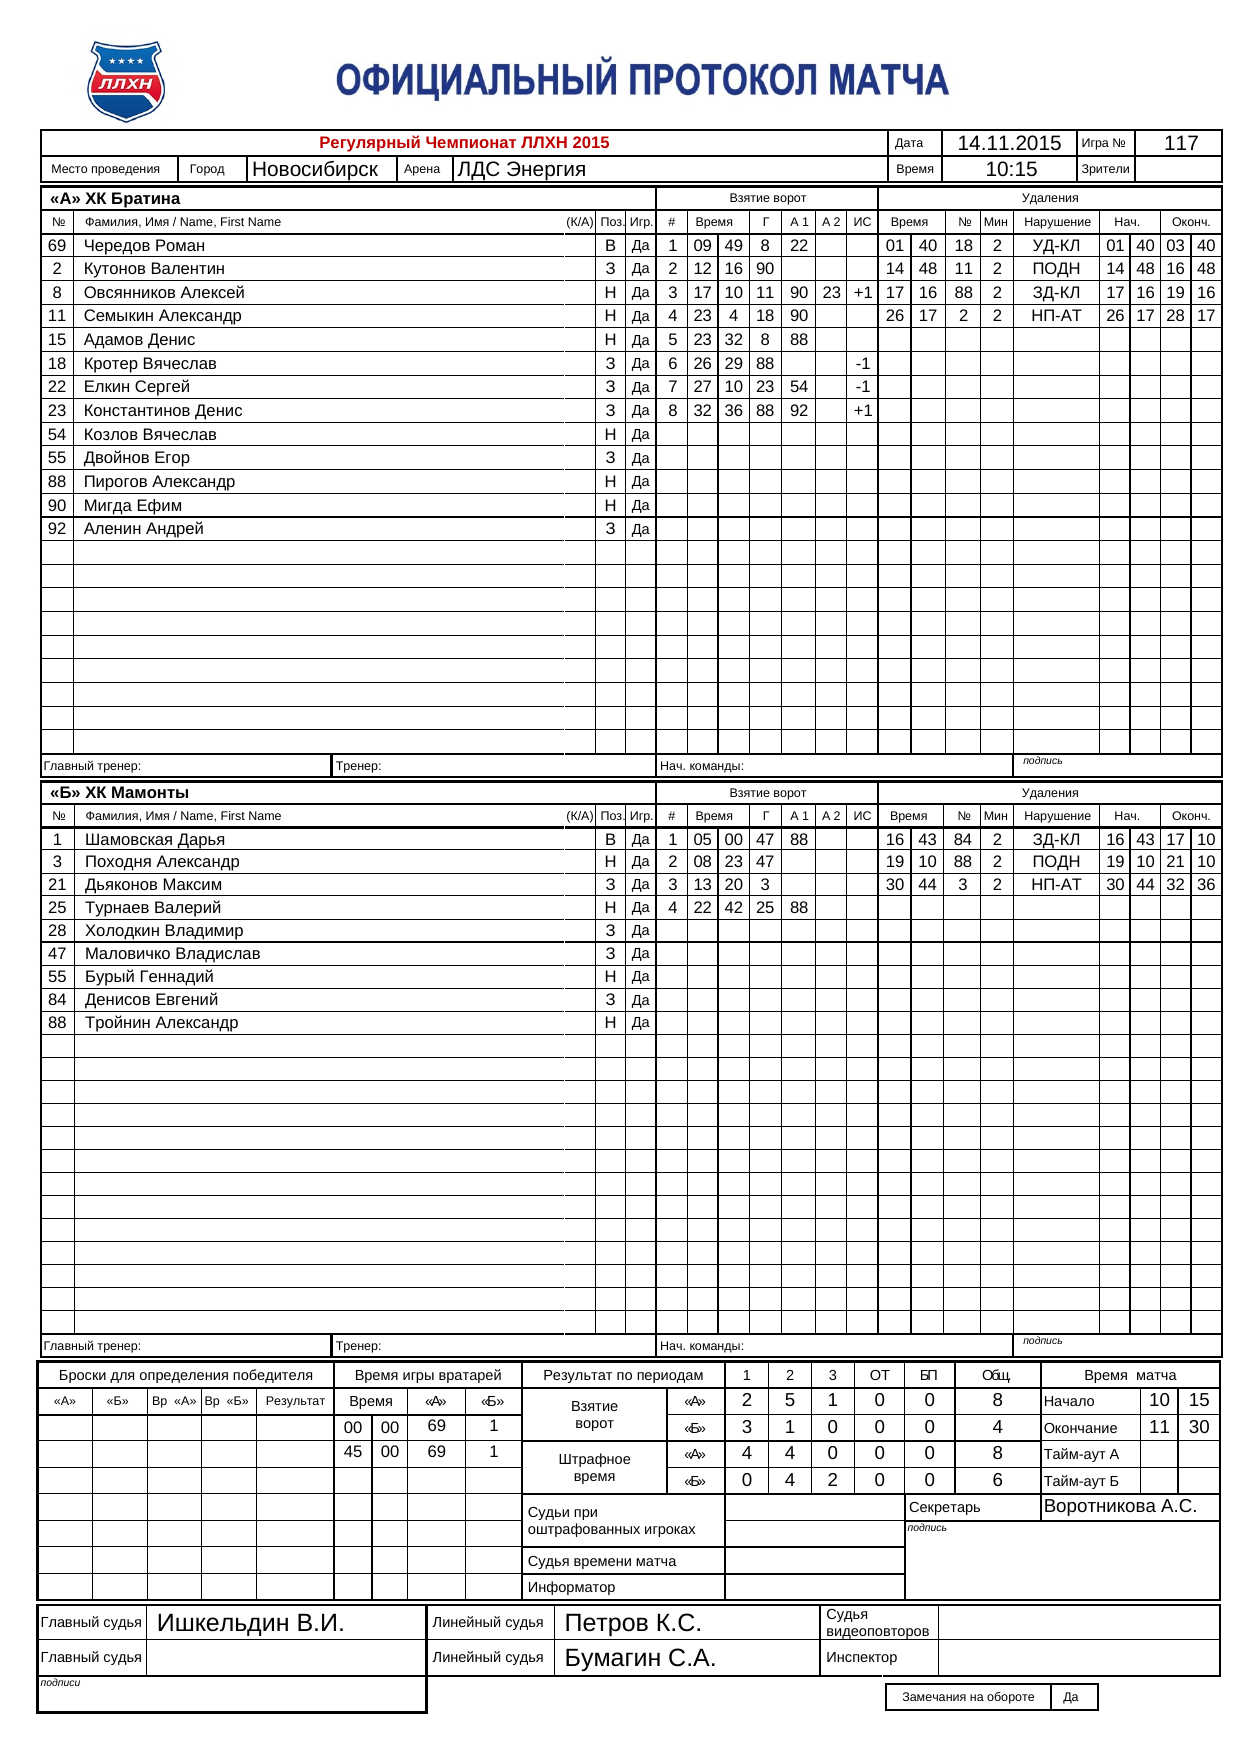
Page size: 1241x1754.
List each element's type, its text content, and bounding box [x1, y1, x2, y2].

table_cell [1161, 1196, 1190, 1218]
table_cell [335, 1468, 371, 1493]
table_cell [1014, 943, 1099, 964]
table_cell [816, 612, 846, 634]
table_cell [1100, 1173, 1129, 1195]
table_cell [148, 1441, 201, 1467]
table_cell Секретарь [906, 1495, 1040, 1520]
table_cell [847, 518, 877, 540]
table_cell [1100, 541, 1129, 564]
table_cell [75, 1127, 564, 1149]
table_cell [912, 1104, 943, 1126]
table_cell [1131, 920, 1160, 941]
table_cell [657, 423, 687, 445]
table_cell Да [626, 1012, 655, 1033]
table_cell Да [626, 874, 655, 895]
table_cell [782, 659, 815, 682]
table_header Дата [889, 131, 941, 155]
table_cell [1161, 1150, 1190, 1172]
table_cell Линейный судья [428, 1640, 554, 1675]
table_cell [1161, 730, 1190, 753]
table_cell [1014, 1081, 1099, 1103]
table_cell [782, 257, 815, 280]
table_cell З [596, 376, 625, 398]
table_cell [596, 636, 625, 658]
table_cell [596, 707, 625, 729]
table_cell [1100, 989, 1129, 1011]
table_cell [847, 423, 877, 445]
table_cell [719, 989, 749, 1011]
table_cell -1 [847, 352, 877, 374]
table_cell [719, 1173, 749, 1195]
table_cell [816, 518, 846, 540]
table_cell [750, 565, 781, 587]
table_cell Время [335, 1389, 407, 1413]
table_cell [981, 565, 1013, 587]
table_cell З [596, 874, 625, 895]
table_cell Судья видеоповторов [821, 1606, 938, 1639]
table_cell [1192, 1058, 1221, 1079]
table_cell [1161, 920, 1190, 941]
table_cell Денисов Евгений [75, 989, 564, 1011]
table_cell [1100, 1035, 1129, 1057]
table_cell [1161, 470, 1190, 493]
table_cell [816, 1265, 846, 1287]
table_cell 22 [42, 376, 73, 398]
table_cell [879, 966, 910, 987]
table_cell [1131, 1288, 1160, 1310]
table_cell [1161, 446, 1190, 469]
table_cell [1131, 943, 1160, 964]
table_cell [879, 423, 910, 445]
table_cell [847, 612, 877, 634]
table_cell Фамилия, Имя / Name, First Name [75, 805, 565, 826]
table_cell [565, 966, 595, 987]
table_cell «А» [668, 1442, 724, 1467]
table_cell 4 [769, 1442, 811, 1467]
table_cell [657, 1058, 687, 1079]
table_cell [626, 588, 655, 611]
table_cell [782, 541, 815, 564]
table_cell [565, 850, 595, 872]
table_cell [1161, 541, 1190, 564]
table_cell [657, 1288, 687, 1310]
table_cell [373, 1547, 407, 1573]
table_cell [946, 376, 980, 398]
table_cell 05 [688, 829, 717, 849]
table_cell [879, 1288, 910, 1310]
table_cell [879, 1081, 910, 1103]
table_cell [750, 1012, 781, 1033]
table_cell [93, 1416, 147, 1440]
table_cell [1014, 707, 1099, 729]
table_cell [626, 1081, 655, 1103]
table_cell [1161, 989, 1190, 1011]
table_cell [75, 1058, 564, 1079]
table_cell Н [596, 850, 625, 872]
table_cell Н [596, 423, 625, 445]
table_cell 10 [1192, 850, 1221, 872]
table_cell Да [626, 281, 655, 303]
table_cell [1014, 1058, 1099, 1079]
table_cell [257, 1521, 333, 1546]
table_cell 2 [981, 874, 1013, 895]
table_cell [626, 1058, 655, 1079]
table_cell [626, 1242, 655, 1264]
table_cell [912, 541, 945, 564]
table_cell [816, 541, 846, 564]
table_cell [93, 1521, 147, 1546]
table_cell [657, 920, 687, 941]
table_cell [847, 1265, 877, 1287]
table_cell [1131, 612, 1160, 634]
table_cell 1 [769, 1415, 811, 1440]
table_cell [946, 446, 980, 469]
table_cell 8 [956, 1442, 1040, 1467]
table_cell 88 [42, 1012, 74, 1033]
table_cell Н [596, 328, 625, 351]
table_cell [1131, 1173, 1160, 1195]
table_cell [879, 565, 910, 587]
table_cell 2 [981, 305, 1013, 327]
table_cell 5 [657, 328, 687, 351]
table_cell [1131, 328, 1160, 351]
table_cell [688, 1035, 717, 1057]
table_header Результат по периодам [523, 1363, 724, 1387]
table_cell Константинов Денис [74, 399, 564, 422]
table_cell [750, 920, 781, 941]
table_cell Кротер Вячеслав [74, 352, 564, 374]
table_cell [981, 943, 1013, 964]
table_cell 00 [719, 829, 749, 849]
table_cell [1014, 896, 1099, 918]
table_cell [1192, 683, 1221, 706]
picture [5, 28, 1179, 129]
table_cell № [42, 805, 74, 826]
table_cell [912, 659, 945, 682]
table_cell [42, 1311, 74, 1333]
table_cell [1192, 636, 1221, 658]
table_cell 18 [946, 235, 980, 256]
table_cell [257, 1494, 333, 1520]
table_cell [912, 1012, 943, 1033]
table_cell Время [688, 805, 749, 826]
table_cell [1014, 470, 1099, 493]
table_cell [1014, 423, 1099, 445]
table_cell [1014, 920, 1099, 941]
table_cell [93, 1441, 147, 1467]
table_cell [596, 1127, 625, 1149]
table_cell З [596, 920, 625, 941]
table_cell [719, 1288, 749, 1310]
table_cell [847, 659, 877, 682]
table_cell [1131, 1242, 1160, 1264]
table_cell [1131, 1311, 1160, 1333]
table_cell [1161, 399, 1190, 422]
table_cell 0 [726, 1468, 768, 1493]
table_cell [816, 1242, 846, 1264]
table_header ОТ [855, 1363, 904, 1387]
table_cell 17 [879, 281, 910, 303]
table_cell [42, 1104, 74, 1126]
table_cell [75, 1311, 564, 1333]
table_cell [688, 707, 717, 729]
table_cell [565, 683, 595, 706]
table_cell [1161, 1242, 1190, 1264]
table_cell 22 [782, 235, 815, 256]
table_cell Тайм-аут Б [1042, 1468, 1140, 1493]
table_cell 55 [42, 446, 73, 469]
table_cell [1161, 565, 1190, 587]
table_cell [1161, 1058, 1190, 1079]
table_cell [626, 1288, 655, 1310]
table_cell 2 [946, 305, 980, 327]
table_cell [782, 446, 815, 469]
table_cell [981, 1265, 1013, 1287]
table_cell [782, 1173, 815, 1195]
table_cell [596, 541, 625, 564]
table_cell 29 [719, 352, 749, 374]
table_cell [565, 352, 595, 374]
table_cell Город [179, 157, 246, 181]
table_cell [750, 989, 781, 1011]
table_cell [1131, 1265, 1160, 1287]
table_cell [1192, 707, 1221, 729]
table_cell [93, 1574, 147, 1599]
table_cell «Б» [93, 1389, 147, 1413]
table_cell [626, 1219, 655, 1241]
table_cell 01 [879, 235, 910, 256]
table_cell [719, 494, 749, 516]
table_cell [148, 1521, 201, 1546]
table_cell Семыкин Александр [74, 305, 564, 327]
table_cell [626, 1104, 655, 1126]
table_cell 8 [750, 235, 781, 256]
table_cell [847, 1242, 877, 1264]
table_cell 2 [812, 1468, 854, 1493]
table_cell [74, 636, 564, 658]
table_cell [946, 636, 980, 658]
table_cell [1192, 1150, 1221, 1172]
table_cell [847, 470, 877, 493]
table_cell [565, 565, 595, 587]
table_cell [1131, 376, 1160, 398]
table_cell Главный тренер: [42, 1335, 330, 1356]
table_cell [1161, 1311, 1190, 1333]
table_cell [1014, 636, 1099, 658]
table_cell Главный судья [39, 1606, 146, 1639]
table_cell [912, 896, 943, 918]
table_cell [75, 1104, 564, 1126]
table_cell [626, 1127, 655, 1149]
table_cell [1179, 1468, 1219, 1493]
table_cell [981, 707, 1013, 729]
table_cell [847, 1058, 877, 1079]
table_cell 25 [750, 896, 781, 918]
table_cell [202, 1521, 256, 1546]
table_cell [657, 1173, 687, 1195]
table_cell [847, 1035, 877, 1057]
table_cell Информатор [523, 1575, 724, 1599]
table_cell [946, 399, 980, 422]
table_cell [816, 850, 846, 872]
table_cell [75, 1196, 564, 1218]
table_cell Н [596, 494, 625, 516]
table_cell [1141, 1468, 1177, 1493]
table_cell [816, 659, 846, 682]
table_cell 15 [42, 328, 73, 351]
table_cell [1192, 730, 1221, 753]
table_cell [879, 1173, 910, 1195]
table_cell [719, 588, 749, 611]
table_cell 4 [956, 1415, 1040, 1440]
table_cell [879, 1219, 910, 1241]
table_cell [1161, 636, 1190, 658]
table_cell 32 [688, 399, 717, 422]
table_cell [565, 896, 595, 918]
table_cell «Б » [466, 1389, 521, 1413]
table_cell Маловичко Владислав [75, 943, 564, 964]
table_header «А» ХК Братина [42, 188, 655, 209]
table_cell [1161, 494, 1190, 516]
table_cell [1161, 376, 1190, 398]
table_cell [1014, 1127, 1099, 1149]
table_cell [1100, 1196, 1129, 1218]
table_cell [750, 1081, 781, 1103]
table_cell [944, 1104, 980, 1126]
table_cell Да [626, 257, 655, 280]
table_cell Холодкин Владимир [75, 920, 564, 941]
table_cell [202, 1468, 256, 1493]
table_cell [782, 874, 815, 895]
table_cell [1014, 989, 1099, 1011]
table_cell Мин [981, 805, 1013, 826]
table_cell 3 [750, 874, 781, 895]
table_cell 17 [912, 305, 945, 327]
table_cell [565, 636, 595, 658]
table_cell [847, 1150, 877, 1172]
table_cell 2 [981, 235, 1013, 256]
table_cell 2 [657, 257, 687, 280]
table_cell [626, 1265, 655, 1287]
table_cell 0 [812, 1442, 854, 1467]
table_cell [879, 636, 910, 658]
table_cell 18 [750, 305, 781, 327]
table_cell [596, 612, 625, 634]
table_cell 17 [688, 281, 717, 303]
table_cell [1131, 1150, 1160, 1172]
table_cell [42, 1265, 74, 1287]
table_cell [944, 1242, 980, 1264]
table_cell Бурый Геннадий [75, 966, 564, 987]
table_cell [42, 1219, 74, 1241]
table_cell 32 [719, 328, 749, 351]
table_cell [688, 612, 717, 634]
table_cell 0 [855, 1442, 904, 1467]
table_cell [657, 730, 687, 753]
table_cell [944, 989, 980, 1011]
table_cell [688, 1127, 717, 1149]
table_cell [565, 541, 595, 564]
table_cell Фамилия, Имя / Name, First Name [74, 211, 565, 233]
table_cell [847, 829, 877, 849]
table_cell Адамов Денис [74, 328, 564, 351]
table_cell [657, 588, 687, 611]
table_cell [1161, 588, 1190, 611]
table_cell [1131, 352, 1160, 374]
table_cell [466, 1547, 521, 1573]
table_cell ПОДН [1014, 257, 1099, 280]
table_cell [202, 1547, 256, 1573]
table_cell [879, 518, 910, 540]
table_cell [944, 943, 980, 964]
table_cell 88 [946, 281, 980, 303]
table_cell [816, 896, 846, 918]
table_cell З [596, 943, 625, 964]
table_cell [626, 1150, 655, 1172]
table_cell [565, 376, 595, 398]
table_cell [74, 588, 564, 611]
table_cell [147, 1640, 425, 1675]
table_cell [565, 1058, 595, 1079]
table_cell [688, 683, 717, 706]
table_cell [1161, 1288, 1190, 1310]
table_cell [719, 943, 749, 964]
table_cell [1100, 1150, 1129, 1172]
table_cell [912, 707, 945, 729]
table_header Взятие ворот [657, 783, 877, 803]
table_cell 8 [956, 1389, 1040, 1413]
table_cell 84 [944, 829, 980, 849]
table_cell 21 [1161, 850, 1190, 872]
table_cell 0 [812, 1415, 854, 1440]
table_cell [912, 730, 945, 753]
table_cell 43 [1131, 829, 1160, 849]
table_cell [879, 1104, 910, 1126]
table_cell [782, 1265, 815, 1287]
table_cell [1100, 636, 1129, 658]
table_cell [596, 730, 625, 753]
table_cell [944, 1081, 980, 1103]
table_cell [1192, 1196, 1221, 1218]
table_cell [565, 1150, 595, 1172]
table_cell Оконч. [1161, 211, 1221, 233]
table_cell [912, 328, 945, 351]
table_cell 2 [981, 829, 1013, 849]
table_cell 1 [42, 829, 74, 849]
table_cell 36 [1192, 874, 1221, 895]
table_cell [688, 943, 717, 964]
table_header Регулярный Чемпионат ЛЛХН 2015 [42, 131, 887, 155]
table_cell [944, 1035, 980, 1057]
table_cell [596, 1311, 625, 1333]
table_cell [565, 1104, 595, 1126]
table_cell 16 [1192, 281, 1221, 303]
table_cell З [596, 989, 625, 1011]
table_cell [1100, 352, 1129, 374]
table_cell [750, 1173, 781, 1195]
table_cell [981, 636, 1013, 658]
table_cell [719, 1196, 749, 1218]
table_cell [596, 1288, 625, 1310]
table_cell [1131, 1012, 1160, 1033]
table_cell [1014, 1242, 1099, 1264]
table_cell [74, 565, 564, 587]
table_cell Судьи при оштрафованных игроках [523, 1495, 724, 1546]
table_cell [565, 257, 595, 280]
table_cell [782, 707, 815, 729]
table_cell [847, 989, 877, 1011]
table_cell [657, 659, 687, 682]
table_cell 23 [719, 850, 749, 872]
table_cell [879, 470, 910, 493]
table_cell [688, 1219, 717, 1241]
table_cell [42, 1196, 74, 1218]
table_cell [626, 659, 655, 682]
table_cell Н [596, 470, 625, 493]
table_cell [596, 659, 625, 682]
table_cell [912, 1127, 943, 1149]
table_cell [912, 494, 945, 516]
table_cell [42, 541, 73, 564]
table_cell [750, 612, 781, 634]
table_cell [1014, 966, 1099, 987]
table_cell [782, 943, 815, 964]
table_cell [912, 1288, 943, 1310]
table_cell [39, 1441, 92, 1467]
table_cell [782, 423, 815, 445]
table_cell [565, 235, 595, 256]
table_cell А 1 [782, 211, 815, 233]
table_cell [688, 423, 717, 445]
table_cell [879, 707, 910, 729]
table_cell [74, 612, 564, 634]
table_cell [1100, 588, 1129, 611]
table_cell [816, 966, 846, 987]
table_cell [257, 1468, 333, 1493]
table_cell [879, 612, 910, 634]
table_cell [879, 1127, 910, 1149]
table_cell [626, 730, 655, 753]
table_cell [1161, 1035, 1190, 1057]
table_cell [148, 1547, 201, 1573]
table_cell [1161, 328, 1190, 351]
table_cell Н [596, 305, 625, 327]
table_cell 30 [1100, 874, 1129, 895]
table_cell [782, 494, 815, 516]
table_cell [408, 1547, 465, 1573]
table_cell Оконч. [1161, 805, 1221, 826]
table_cell А 2 [816, 805, 846, 826]
table_cell Н [596, 896, 625, 918]
table_cell [466, 1494, 521, 1520]
table_cell Главный тренер: [42, 755, 330, 776]
table_cell [1100, 518, 1129, 540]
table_cell [1100, 943, 1129, 964]
table_cell [912, 1219, 943, 1241]
table_cell А 2 [816, 211, 846, 233]
table_cell [1100, 1311, 1129, 1333]
table_cell [981, 730, 1013, 753]
table_cell [816, 565, 846, 587]
table_cell 10:15 [943, 157, 1076, 181]
table_cell [596, 1265, 625, 1287]
table_cell [1014, 352, 1099, 374]
table_cell [847, 328, 877, 351]
table_cell [42, 1035, 74, 1057]
table_cell 8 [750, 328, 781, 351]
table_cell [1014, 1265, 1099, 1287]
table_cell [1014, 518, 1099, 540]
table_cell [657, 470, 687, 493]
table_cell [816, 328, 846, 351]
table_cell [879, 1311, 910, 1333]
table_cell Да [626, 829, 655, 849]
table_cell 19 [1161, 281, 1190, 303]
table_cell [981, 328, 1013, 351]
table_cell Судья времени матча [523, 1548, 724, 1573]
table_cell [816, 399, 846, 422]
table_cell № [946, 211, 980, 233]
table_cell «А» [408, 1389, 465, 1413]
table_cell 1 [812, 1389, 854, 1413]
table_cell [42, 565, 73, 587]
table_cell 19 [879, 850, 910, 872]
table_cell [202, 1574, 256, 1599]
table_header 14.11.2015 [943, 131, 1076, 155]
table_cell [688, 1173, 717, 1195]
table_cell [847, 1127, 877, 1149]
table_cell 43 [912, 829, 943, 849]
table_cell [1192, 1035, 1221, 1057]
table_cell [565, 281, 595, 303]
table_cell [1131, 1058, 1160, 1079]
table_cell [42, 659, 73, 682]
table_cell Да [626, 423, 655, 445]
table_cell 26 [879, 305, 910, 327]
table_cell [879, 1150, 910, 1172]
table_cell 47 [750, 850, 781, 872]
table_cell [657, 1035, 687, 1057]
table_cell [912, 446, 945, 469]
table_cell [912, 352, 945, 374]
table_cell [1100, 446, 1129, 469]
table_cell [750, 707, 781, 729]
table_cell [816, 1104, 846, 1126]
table_cell [816, 1012, 846, 1033]
table_cell [1131, 588, 1160, 611]
table_cell [408, 1468, 465, 1493]
table_cell [981, 989, 1013, 1011]
table_cell [719, 1058, 749, 1079]
table_cell Мин [981, 211, 1013, 233]
table_cell Да [626, 376, 655, 398]
table_cell [626, 1035, 655, 1057]
table_cell [1131, 470, 1160, 493]
table_cell [1014, 494, 1099, 516]
table_cell 55 [42, 966, 74, 987]
table_cell [847, 1012, 877, 1033]
table_cell [42, 1127, 74, 1149]
table_cell [939, 1640, 1219, 1675]
table_cell [1161, 423, 1190, 445]
table_cell [1161, 518, 1190, 540]
table_cell [912, 989, 943, 1011]
table_cell [688, 494, 717, 516]
table_cell [1161, 659, 1190, 682]
table_cell [1100, 399, 1129, 422]
table_cell 3 [944, 874, 980, 895]
table_cell 3 [657, 874, 687, 895]
table_cell Воротникова А.С. [1042, 1495, 1219, 1520]
table_cell 03 [1161, 235, 1190, 256]
table_cell [1014, 565, 1099, 587]
table_cell [912, 376, 945, 398]
table_cell [565, 874, 595, 895]
table_cell 3 [657, 281, 687, 303]
table_cell Да [626, 989, 655, 1011]
table_cell [74, 659, 564, 682]
table_cell [879, 730, 910, 753]
table_cell Тройнин Александр [75, 1012, 564, 1033]
table_cell [912, 943, 943, 964]
table_cell [657, 1012, 687, 1033]
table_cell [373, 1494, 407, 1520]
table_cell [42, 1150, 74, 1172]
table_cell [879, 1058, 910, 1079]
table_cell [626, 1311, 655, 1333]
table_cell [596, 1196, 625, 1218]
table_cell 69 [42, 235, 73, 256]
table_cell [719, 1265, 749, 1287]
table_cell [750, 1196, 781, 1218]
table_cell [42, 612, 73, 634]
table_cell [466, 1574, 521, 1599]
table_cell [1014, 376, 1099, 398]
table_cell 19 [1100, 850, 1129, 872]
table_cell [750, 1288, 781, 1310]
table_cell № [42, 211, 73, 233]
table_cell [750, 518, 781, 540]
table_cell 4 [657, 896, 687, 918]
table_cell [42, 730, 73, 753]
table_cell [816, 636, 846, 658]
table_cell [816, 235, 846, 256]
table_cell [879, 1012, 910, 1033]
table_cell [879, 989, 910, 1011]
table_cell [657, 636, 687, 658]
table_cell [816, 683, 846, 706]
table_cell [565, 494, 595, 516]
table_cell [1014, 1311, 1099, 1333]
table_cell ЛДС Энергия [454, 157, 887, 181]
table_cell [42, 636, 73, 658]
table_cell [912, 1242, 943, 1264]
table_cell [816, 494, 846, 516]
table_cell [847, 896, 877, 918]
table_cell НП-АТ [1014, 305, 1099, 327]
table_cell 92 [782, 399, 815, 422]
table_cell [596, 1058, 625, 1079]
table_cell Да [626, 235, 655, 256]
table_cell В [596, 235, 625, 256]
table_cell [657, 1242, 687, 1264]
table_cell [782, 1196, 815, 1218]
table_cell [688, 565, 717, 587]
table_cell 40 [1131, 235, 1160, 256]
table_cell [981, 612, 1013, 634]
table_cell [565, 730, 595, 753]
table_cell [981, 588, 1013, 611]
table_cell [1131, 494, 1160, 516]
table_cell [981, 352, 1013, 374]
table_cell [750, 683, 781, 706]
table_cell Да [626, 470, 655, 493]
table_cell [719, 1150, 749, 1172]
table_cell 47 [42, 943, 74, 964]
table_cell 10 [1192, 829, 1221, 849]
table_cell [1131, 399, 1160, 422]
table_header Удаления [879, 783, 1221, 803]
table_cell 23 [688, 328, 717, 351]
table_cell [944, 1219, 980, 1241]
table_cell [1192, 588, 1221, 611]
table_cell [75, 1035, 564, 1057]
table_cell [335, 1494, 371, 1520]
table_cell Да [626, 966, 655, 987]
table_cell Тренер: [333, 1335, 655, 1356]
table_cell [626, 1196, 655, 1218]
table_cell [816, 423, 846, 445]
table_cell [565, 1012, 595, 1033]
table_cell Место проведения [42, 157, 177, 181]
table_cell Главный судья [39, 1640, 146, 1675]
table_cell Результат [257, 1389, 333, 1413]
table_header Броски для определения победителя [39, 1363, 333, 1387]
table_cell [1192, 612, 1221, 634]
table_cell 2 [726, 1389, 768, 1413]
table_cell [719, 1012, 749, 1033]
table_cell [1100, 1081, 1129, 1103]
table_cell [782, 920, 815, 941]
table_cell ИС [847, 211, 877, 233]
table_cell 28 [42, 920, 74, 941]
table_cell [688, 470, 717, 493]
table_cell [1161, 1104, 1190, 1126]
table_cell [879, 659, 910, 682]
table_cell 23 [42, 399, 73, 422]
table_cell [565, 1081, 595, 1103]
table_cell [408, 1574, 465, 1599]
table_cell [719, 730, 749, 753]
table_cell [912, 588, 945, 611]
table_cell [657, 1196, 687, 1218]
table_cell 0 [855, 1415, 904, 1440]
table_cell Чередов Роман [74, 235, 564, 256]
table_cell [847, 235, 877, 256]
table_cell [688, 541, 717, 564]
table_cell [1192, 423, 1221, 445]
table_cell А 1 [782, 805, 815, 826]
table_cell [816, 1288, 846, 1310]
table_cell Время [688, 211, 749, 233]
table_cell 44 [912, 874, 943, 895]
table_cell [1014, 683, 1099, 706]
table_header Время игры вратарей [335, 1363, 521, 1387]
table_cell -1 [847, 376, 877, 398]
table_cell 88 [42, 470, 73, 493]
table_cell [657, 565, 687, 587]
table_cell 90 [750, 257, 781, 280]
table_cell ЗД-КЛ [1014, 829, 1099, 849]
table_cell 6 [956, 1468, 1040, 1493]
table_cell [596, 1104, 625, 1126]
table_cell [816, 470, 846, 493]
table_cell Нарушение [1014, 211, 1099, 233]
table_cell Да [626, 446, 655, 469]
table_cell [719, 1081, 749, 1103]
table_cell [816, 352, 846, 374]
table_cell [1100, 1104, 1129, 1126]
table_cell 48 [912, 257, 945, 280]
table_cell [1014, 1150, 1099, 1172]
table_header Общ. [956, 1363, 1040, 1387]
table_cell [1014, 446, 1099, 469]
table_cell ПОДН [1014, 850, 1099, 872]
table_cell [596, 1242, 625, 1264]
table_cell [1131, 1035, 1160, 1057]
table_cell [1131, 636, 1160, 658]
table_cell [719, 1035, 749, 1057]
table_cell [912, 565, 945, 587]
table_cell # [657, 211, 687, 233]
table_cell [1100, 423, 1129, 445]
table_cell [408, 1521, 465, 1546]
table_cell [946, 730, 980, 753]
table_cell [782, 1127, 815, 1149]
table_cell подпись [1014, 755, 1221, 776]
table_cell Нач. [1100, 805, 1160, 826]
table_cell 30 [879, 874, 910, 895]
table_cell [688, 1104, 717, 1126]
table_cell [626, 707, 655, 729]
table_cell [946, 612, 980, 634]
table_cell [981, 518, 1013, 540]
table_cell [719, 659, 749, 682]
table_cell [1161, 683, 1190, 706]
table_cell Новосибирск [248, 157, 396, 181]
table_cell [946, 541, 980, 564]
table_cell [657, 1311, 687, 1333]
table_cell 14 [879, 257, 910, 280]
table_cell [42, 588, 73, 611]
table_cell [816, 1150, 846, 1172]
table_cell 88 [782, 896, 815, 918]
table_cell [688, 1196, 717, 1218]
table_header Время матча [1042, 1363, 1219, 1387]
table_cell 92 [42, 518, 73, 540]
table_cell [782, 1311, 815, 1333]
table_cell [1192, 966, 1221, 987]
table_cell 30 [1179, 1415, 1219, 1440]
table_cell [946, 352, 980, 374]
table_cell [847, 541, 877, 564]
table_cell [782, 1242, 815, 1264]
table_cell [944, 1265, 980, 1287]
table_cell [719, 423, 749, 445]
table_cell [981, 446, 1013, 469]
table_cell [946, 565, 980, 587]
table_cell [565, 1127, 595, 1149]
table_header Да [1052, 1685, 1097, 1709]
table_cell [1161, 1081, 1190, 1103]
table_cell [626, 636, 655, 658]
table_cell Тайм-аут А [1042, 1441, 1140, 1467]
table_cell УД-КЛ [1014, 235, 1099, 256]
table_cell [782, 966, 815, 987]
table_cell [626, 683, 655, 706]
table_header «Б» ХК Мамонты [42, 783, 655, 803]
table_cell [1161, 896, 1190, 918]
table_cell [657, 683, 687, 706]
table_cell [726, 1575, 904, 1599]
table_cell [946, 470, 980, 493]
table_cell [657, 943, 687, 964]
table_cell [1131, 683, 1160, 706]
table_cell [981, 1104, 1013, 1126]
table_cell [1014, 1173, 1099, 1195]
table_cell [981, 1196, 1013, 1218]
table_cell [565, 989, 595, 1011]
table_cell 69 [408, 1416, 465, 1440]
table_cell «А» [39, 1389, 92, 1413]
table_cell 48 [1131, 257, 1160, 280]
table_cell [879, 1242, 910, 1264]
table_cell [688, 966, 717, 987]
table_cell [946, 659, 980, 682]
table_cell В [596, 829, 625, 849]
table_cell (К/А) [565, 805, 595, 826]
table_cell Игр. [626, 211, 655, 233]
table_cell [1100, 896, 1129, 918]
table_header 3 [812, 1363, 854, 1387]
table_cell [719, 541, 749, 564]
table_cell [257, 1416, 333, 1440]
table_cell [202, 1494, 256, 1520]
table_cell [750, 1311, 781, 1333]
table_cell 44 [1131, 874, 1160, 895]
table_cell [879, 588, 910, 611]
table_cell [750, 636, 781, 658]
table_cell [148, 1416, 201, 1440]
table_cell Окончание [1042, 1415, 1140, 1440]
table_cell 09 [688, 235, 717, 256]
table_cell подписи [39, 1677, 425, 1711]
table_cell [466, 1521, 521, 1546]
table_cell [981, 920, 1013, 941]
table_cell «Б» [668, 1415, 724, 1440]
table_cell 01 [1100, 235, 1129, 256]
table_cell [879, 399, 910, 422]
table_cell [39, 1521, 92, 1546]
table_cell 15 [1179, 1389, 1219, 1413]
table_cell 40 [1192, 235, 1221, 256]
table_cell [565, 659, 595, 682]
table_cell [1192, 920, 1221, 941]
table_cell [944, 966, 980, 987]
table_cell [847, 1219, 877, 1241]
table_cell 10 [1141, 1389, 1177, 1413]
table_cell [782, 1058, 815, 1079]
table_cell [257, 1547, 333, 1573]
table_cell [944, 1127, 980, 1149]
table_cell [816, 1196, 846, 1218]
table_cell [946, 518, 980, 540]
table_cell [782, 1288, 815, 1310]
table_cell [1014, 1012, 1099, 1033]
table_cell подпись [1014, 1335, 1221, 1356]
table_cell [847, 305, 877, 327]
table_cell 2 [981, 257, 1013, 280]
table_cell [750, 1265, 781, 1287]
table_cell [335, 1521, 371, 1546]
table_cell [981, 659, 1013, 682]
table_cell 23 [688, 305, 717, 327]
table_cell [1014, 1035, 1099, 1057]
table_cell [75, 1150, 564, 1172]
table_cell [847, 565, 877, 587]
table_cell 18 [42, 352, 73, 374]
table_cell [847, 494, 877, 516]
table_cell [719, 470, 749, 493]
table_cell [816, 588, 846, 611]
table_cell [42, 1288, 74, 1310]
table_cell Овсянников Алексей [74, 281, 564, 303]
table_cell [726, 1521, 904, 1546]
table_cell 69 [408, 1441, 465, 1467]
table_cell [39, 1416, 92, 1440]
table_cell [782, 565, 815, 587]
table_cell [1131, 1219, 1160, 1241]
table_cell [719, 683, 749, 706]
table_cell [657, 1127, 687, 1149]
table_cell [816, 376, 846, 398]
table_cell [1192, 659, 1221, 682]
table_cell [1100, 1127, 1129, 1149]
table_cell [1014, 328, 1099, 351]
table_cell 10 [719, 376, 749, 398]
table_cell [912, 1081, 943, 1103]
table_cell 4 [726, 1442, 768, 1467]
table_cell [946, 423, 980, 445]
table_cell 4 [657, 305, 687, 327]
table_cell [944, 896, 980, 918]
table_cell [726, 1548, 904, 1573]
table_cell [565, 707, 595, 729]
table_cell 27 [688, 376, 717, 398]
table_cell [626, 565, 655, 587]
table_cell [782, 1219, 815, 1241]
table_cell [782, 518, 815, 540]
table_cell [847, 920, 877, 941]
table_cell [782, 1081, 815, 1103]
table_cell [847, 588, 877, 611]
table_cell ЗД-КЛ [1014, 281, 1099, 303]
table_cell [912, 1311, 943, 1333]
table_cell Елкин Сергей [74, 376, 564, 398]
table_cell [750, 659, 781, 682]
table_cell [981, 1288, 1013, 1310]
table_cell [1192, 328, 1221, 351]
table_cell [1131, 446, 1160, 469]
table_cell [879, 494, 910, 516]
table_cell 14 [1100, 257, 1129, 280]
table_cell [565, 1311, 595, 1333]
table_cell Нарушение [1014, 805, 1099, 826]
table_cell [782, 612, 815, 634]
table_cell [565, 470, 595, 493]
table_cell [750, 1242, 781, 1264]
table_cell [946, 588, 980, 611]
table_cell # [657, 805, 687, 826]
table_cell [626, 541, 655, 564]
table_cell [847, 730, 877, 753]
table_cell [816, 1035, 846, 1057]
table_cell Мигда Ефим [74, 494, 564, 516]
table_cell Да [626, 518, 655, 540]
table_header БП [905, 1363, 954, 1387]
table_cell [466, 1468, 521, 1493]
table_cell [750, 1150, 781, 1172]
table_cell Да [626, 850, 655, 872]
table_cell [42, 1058, 74, 1079]
table_cell Начало [1042, 1389, 1140, 1413]
table_cell З [596, 257, 625, 280]
table_cell 84 [42, 989, 74, 1011]
table_cell Козлов Вячеслав [74, 423, 564, 445]
table_cell 0 [855, 1468, 904, 1493]
table_cell [1014, 541, 1099, 564]
table_cell 21 [42, 874, 74, 895]
table_cell [42, 1242, 74, 1264]
table_cell [750, 1219, 781, 1241]
table_cell [1100, 470, 1129, 493]
table_cell Да [626, 896, 655, 918]
table_cell [565, 1035, 595, 1057]
table_cell [1161, 612, 1190, 634]
table_cell [816, 1311, 846, 1333]
table_cell [1100, 920, 1129, 941]
table_cell 20 [719, 874, 749, 895]
table_cell [816, 1081, 846, 1103]
table_cell Да [626, 352, 655, 374]
table_cell [1100, 966, 1129, 987]
table_cell 11 [750, 281, 781, 303]
table_cell З [596, 446, 625, 469]
table_cell Игр. [626, 805, 655, 826]
table_cell [657, 518, 687, 540]
table_cell [719, 565, 749, 587]
table_cell Да [626, 943, 655, 964]
table_cell [565, 518, 595, 540]
table_cell [1192, 1127, 1221, 1149]
table_cell [782, 1150, 815, 1172]
table_cell [1100, 612, 1129, 634]
table_cell Линейный судья [428, 1606, 554, 1639]
table_cell [565, 446, 595, 469]
table_cell [1014, 1219, 1099, 1241]
table_cell [1014, 659, 1099, 682]
table_cell Взятие ворот [523, 1389, 666, 1440]
table_cell 88 [782, 328, 815, 351]
table_cell [565, 920, 595, 941]
table_cell [912, 920, 943, 941]
table_cell [1100, 707, 1129, 729]
table_cell [912, 399, 945, 422]
table_cell [816, 920, 846, 941]
table_cell [1131, 1127, 1160, 1149]
table_cell 88 [944, 850, 980, 872]
table_cell [750, 966, 781, 987]
table_cell [750, 446, 781, 469]
table_cell [750, 541, 781, 564]
table_cell [981, 1058, 1013, 1079]
table_cell [657, 1081, 687, 1103]
table_cell 4 [769, 1468, 811, 1493]
table_cell [1161, 1012, 1190, 1033]
table_cell [75, 1242, 564, 1264]
table_cell 1 [466, 1416, 521, 1440]
table_cell [816, 257, 846, 280]
table_cell [1192, 896, 1221, 918]
table_cell [335, 1547, 371, 1573]
table_cell Шамовская Дарья [75, 829, 564, 849]
table_cell З [596, 352, 625, 374]
table_cell [750, 730, 781, 753]
table_cell [1192, 1104, 1221, 1126]
table_cell [981, 470, 1013, 493]
table_cell 88 [782, 829, 815, 849]
table_cell [148, 1574, 201, 1599]
table_cell [912, 423, 945, 445]
table_cell Время [889, 157, 941, 181]
table_cell 8 [657, 399, 687, 422]
table_cell [719, 1242, 749, 1264]
table_cell [565, 423, 595, 445]
table_cell Ишкельдин В.И. [147, 1606, 425, 1639]
table_cell [847, 966, 877, 987]
table_cell [93, 1468, 147, 1493]
table_header Удаления [879, 188, 1221, 209]
table_cell [39, 1468, 92, 1493]
table_header Замечания на обороте [887, 1685, 1050, 1709]
table_cell [373, 1574, 407, 1599]
table_cell 8 [42, 281, 73, 303]
table_cell [847, 850, 877, 872]
table_cell [1131, 1081, 1160, 1103]
table_cell 00 [335, 1416, 371, 1440]
table_header 2 [769, 1363, 811, 1387]
table_cell [74, 541, 564, 564]
table_cell [782, 352, 815, 374]
table_cell 10 [912, 850, 943, 872]
table_cell [847, 707, 877, 729]
table_cell [74, 683, 564, 706]
table_cell [981, 541, 1013, 564]
table_cell Время [879, 211, 945, 233]
table_cell (К/А) [565, 211, 595, 233]
table_cell [912, 470, 945, 493]
table_cell [816, 829, 846, 849]
table_cell [1131, 896, 1160, 918]
table_cell [912, 612, 945, 634]
table_cell [75, 1288, 564, 1310]
table_cell [257, 1441, 333, 1467]
table_cell [688, 989, 717, 1011]
table_cell [1131, 518, 1160, 540]
table_cell [688, 1265, 717, 1287]
table_cell [912, 636, 945, 658]
table_header Игра № [1078, 131, 1134, 155]
table_cell Арена [398, 157, 452, 181]
table_cell [1100, 1012, 1129, 1033]
table_cell [946, 494, 980, 516]
table_cell [1192, 541, 1221, 564]
table_cell [1100, 1219, 1129, 1241]
table_cell [565, 399, 595, 422]
table_cell [944, 1173, 980, 1195]
table_cell 17 [1192, 305, 1221, 327]
table_cell [782, 636, 815, 658]
table_cell 0 [905, 1468, 954, 1493]
table_cell 0 [855, 1389, 904, 1413]
table_cell 32 [1161, 874, 1190, 895]
table_cell [1100, 1288, 1129, 1310]
table_cell 3 [42, 850, 74, 872]
table_cell [816, 1219, 846, 1241]
table_cell [657, 1265, 687, 1287]
table_cell [565, 1196, 595, 1218]
table_cell [202, 1416, 256, 1440]
table_cell [1192, 376, 1221, 398]
table_cell [816, 707, 846, 729]
table_cell [912, 1173, 943, 1195]
table_cell 1 [466, 1441, 521, 1467]
table_cell [1192, 446, 1221, 469]
table_cell 10 [719, 281, 749, 303]
table_cell [1192, 1173, 1221, 1195]
table_cell [847, 446, 877, 469]
table_cell 49 [719, 235, 749, 256]
table_cell [847, 1311, 877, 1333]
table_cell [981, 1081, 1013, 1103]
table_cell [657, 707, 687, 729]
table_cell [847, 683, 877, 706]
table_cell [565, 1219, 595, 1241]
table_cell [847, 1288, 877, 1310]
table_cell [1131, 659, 1160, 682]
table_cell Г [750, 211, 781, 233]
table_cell [719, 518, 749, 540]
table_cell [1192, 1288, 1221, 1310]
table_cell [816, 1173, 846, 1195]
table_cell 16 [1100, 829, 1129, 849]
table_cell 90 [782, 281, 815, 303]
table_cell [93, 1547, 147, 1573]
table_cell [912, 683, 945, 706]
table_cell Поз. [596, 805, 625, 826]
table_cell Турнаев Валерий [75, 896, 564, 918]
table_cell Бумагин С.А. [555, 1640, 819, 1675]
table_cell [39, 1494, 92, 1520]
table_cell [939, 1606, 1219, 1639]
table_cell [596, 1173, 625, 1195]
table_cell 2 [657, 850, 687, 872]
table_cell [565, 305, 595, 327]
table_cell 00 [373, 1441, 407, 1467]
table_cell [688, 1242, 717, 1264]
table_cell 88 [750, 352, 781, 374]
table_cell [912, 1265, 943, 1287]
table_cell [1014, 1288, 1099, 1310]
table_cell «А» [668, 1389, 724, 1413]
table_cell [816, 943, 846, 964]
table_header Взятие ворот [657, 188, 877, 209]
table_cell [74, 707, 564, 729]
table_cell [657, 1150, 687, 1172]
table_cell [981, 1035, 1013, 1057]
table_cell [657, 966, 687, 987]
table_cell [1136, 157, 1221, 181]
table_cell [879, 446, 910, 469]
table_cell 26 [1100, 305, 1129, 327]
table_cell [1014, 399, 1099, 422]
table_cell [981, 896, 1013, 918]
table_cell [782, 730, 815, 753]
table_cell [782, 1035, 815, 1057]
table_cell [879, 328, 910, 351]
table_cell [719, 446, 749, 469]
table_cell 2 [981, 850, 1013, 872]
table_cell [981, 1173, 1013, 1195]
table_cell [879, 541, 910, 564]
table_cell 25 [42, 896, 74, 918]
table_cell 48 [1192, 257, 1221, 280]
table_cell 17 [1100, 281, 1129, 303]
table_cell [847, 874, 877, 895]
table_cell [1192, 470, 1221, 493]
table_cell № [944, 805, 980, 826]
table_cell [657, 1219, 687, 1241]
table_cell [847, 1104, 877, 1126]
table_cell 42 [719, 896, 749, 918]
table_cell [981, 1311, 1013, 1333]
table_cell [719, 966, 749, 987]
table_cell Пирогов Александр [74, 470, 564, 493]
table_cell [847, 1196, 877, 1218]
table_cell 3 [726, 1415, 768, 1440]
table_cell [719, 1311, 749, 1333]
table_cell [688, 588, 717, 611]
table_cell 88 [750, 399, 781, 422]
table_cell 16 [719, 257, 749, 280]
table_cell [719, 1104, 749, 1126]
table_cell [879, 920, 910, 941]
table_cell [1131, 423, 1160, 445]
table_cell [148, 1494, 201, 1520]
table_cell Петров К.С. [555, 1606, 819, 1639]
table_cell [1161, 1265, 1190, 1287]
table_cell [657, 1104, 687, 1126]
table_cell [565, 1288, 595, 1310]
table_cell [408, 1494, 465, 1520]
table_cell [93, 1494, 147, 1520]
table_cell 13 [688, 874, 717, 895]
table_cell 00 [373, 1416, 407, 1440]
table_cell 90 [42, 494, 73, 516]
table_cell [981, 966, 1013, 987]
table_cell Нач. команды: [657, 755, 1012, 776]
table_cell [75, 1265, 564, 1287]
table_cell [816, 446, 846, 469]
table_cell Нач. [1100, 211, 1160, 233]
table_cell [688, 1150, 717, 1172]
table_cell [1131, 1196, 1160, 1218]
table_cell [596, 588, 625, 611]
table_cell 6 [657, 352, 687, 374]
table_cell [981, 376, 1013, 398]
table_cell [596, 1035, 625, 1057]
table_cell [879, 352, 910, 374]
table_cell [847, 636, 877, 658]
table_cell 12 [688, 257, 717, 280]
table_cell [912, 1058, 943, 1079]
table_cell [946, 707, 980, 729]
table_cell [946, 328, 980, 351]
table_cell [879, 943, 910, 964]
table_cell [912, 1035, 943, 1057]
table_cell [912, 1150, 943, 1172]
table_cell [981, 494, 1013, 516]
table_cell [148, 1468, 201, 1493]
table_cell [816, 305, 846, 327]
table_cell подпись [906, 1522, 1219, 1599]
table_cell [912, 966, 943, 987]
table_cell [565, 612, 595, 634]
table_cell [596, 565, 625, 587]
table_cell [847, 257, 877, 280]
table_cell [688, 1012, 717, 1033]
table_cell НП-АТ [1014, 874, 1099, 895]
table_cell Походня Александр [75, 850, 564, 872]
table_cell +1 [847, 281, 877, 303]
table_cell [750, 1104, 781, 1126]
table_cell [1192, 494, 1221, 516]
table_cell [565, 1173, 595, 1195]
table_cell 17 [1161, 829, 1190, 849]
table_cell [1014, 1104, 1099, 1126]
table_cell 0 [905, 1415, 954, 1440]
table_cell [912, 1196, 943, 1218]
table_cell Нач. команды: [657, 1335, 1012, 1356]
table_cell [1192, 565, 1221, 587]
table_cell Да [626, 328, 655, 351]
table_cell 47 [750, 829, 781, 849]
table_cell Поз. [596, 211, 625, 233]
table_cell Вр «А» [148, 1389, 201, 1413]
table_cell [565, 328, 595, 351]
table_cell Да [626, 305, 655, 327]
table_cell [1192, 1311, 1221, 1333]
table_cell [596, 1081, 625, 1103]
table_cell 2 [981, 281, 1013, 303]
table_cell [1192, 1265, 1221, 1287]
table_cell [1014, 588, 1099, 611]
table_cell [596, 1150, 625, 1172]
table_cell [1100, 376, 1129, 398]
table_cell [688, 446, 717, 469]
table_cell 11 [42, 305, 73, 327]
table_cell Да [626, 494, 655, 516]
table_cell [981, 683, 1013, 706]
table_cell 08 [688, 850, 717, 872]
table_cell [39, 1574, 92, 1599]
table_cell [750, 470, 781, 493]
table_cell [879, 1265, 910, 1287]
table_cell 11 [1141, 1415, 1177, 1440]
table_cell Н [596, 281, 625, 303]
table_cell 16 [912, 281, 945, 303]
table_cell [719, 1127, 749, 1149]
table_cell [626, 612, 655, 634]
table_cell [1014, 1196, 1099, 1218]
table_cell Тренер: [333, 755, 655, 776]
table_cell 23 [750, 376, 781, 398]
table_cell [1192, 1012, 1221, 1033]
table_cell [1100, 730, 1129, 753]
table_cell [1100, 1265, 1129, 1287]
table_cell [1192, 1081, 1221, 1103]
table_cell [1100, 1242, 1129, 1264]
table_cell [75, 1173, 564, 1195]
table_cell [944, 1311, 980, 1333]
table_cell [688, 636, 717, 658]
table_cell [750, 423, 781, 445]
table_cell [879, 896, 910, 918]
table_cell [1161, 1219, 1190, 1241]
table_cell [1131, 966, 1160, 987]
table_cell +1 [847, 399, 877, 422]
table_cell [657, 541, 687, 564]
table_cell [847, 1173, 877, 1195]
table_cell [42, 707, 73, 729]
table_cell [816, 874, 846, 895]
table_cell [719, 920, 749, 941]
table_cell Двойнов Егор [74, 446, 564, 469]
table_cell [944, 920, 980, 941]
table_cell [1161, 1127, 1190, 1149]
table_cell [428, 1677, 882, 1711]
table_cell [1100, 328, 1129, 351]
table_cell [1131, 541, 1160, 564]
table_cell 16 [879, 829, 910, 849]
table_cell [1100, 494, 1129, 516]
table_cell Да [626, 399, 655, 422]
table_cell [750, 1127, 781, 1149]
table_cell [373, 1468, 407, 1493]
table_cell [1192, 943, 1221, 964]
table_cell 7 [657, 376, 687, 398]
table_cell [1100, 1058, 1129, 1079]
table_cell 28 [1161, 305, 1190, 327]
table_cell [1192, 989, 1221, 1011]
table_cell 11 [946, 257, 980, 280]
table_cell [75, 1081, 564, 1103]
table_cell [1100, 565, 1129, 587]
table_cell [657, 494, 687, 516]
table_cell [1141, 1441, 1177, 1467]
table_cell [688, 518, 717, 540]
table_cell Н [596, 966, 625, 987]
table_cell [1192, 1242, 1221, 1264]
table_cell [1179, 1441, 1219, 1467]
table_cell [719, 707, 749, 729]
table_cell [257, 1574, 333, 1599]
table_cell [782, 1104, 815, 1126]
table_cell [1131, 707, 1160, 729]
table_cell [596, 683, 625, 706]
table_cell [688, 730, 717, 753]
table_cell 0 [905, 1442, 954, 1467]
table_cell 1 [657, 235, 687, 256]
table_cell Штрафное время [523, 1442, 666, 1493]
table_cell 10 [1131, 850, 1160, 872]
table_cell [565, 943, 595, 964]
table_cell [75, 1219, 564, 1241]
table_cell [782, 850, 815, 872]
table_cell [750, 494, 781, 516]
table_cell [816, 730, 846, 753]
table_cell [719, 1219, 749, 1241]
table_cell [1161, 352, 1190, 374]
table_cell [39, 1547, 92, 1573]
table_cell [565, 1242, 595, 1264]
table_cell [1014, 730, 1099, 753]
table_header 117 [1136, 131, 1221, 155]
table_cell Г [750, 805, 781, 826]
table_cell [883, 1677, 1220, 1681]
table_cell [596, 1219, 625, 1241]
table_cell 16 [1161, 257, 1190, 280]
table_cell [565, 1265, 595, 1287]
table_cell [847, 943, 877, 964]
table_cell [782, 989, 815, 1011]
table_cell [879, 1196, 910, 1218]
table_cell [750, 943, 781, 964]
table_cell [750, 588, 781, 611]
table_cell 16 [1131, 281, 1160, 303]
table_cell [981, 1219, 1013, 1241]
table_cell [42, 1173, 74, 1195]
table_cell [657, 989, 687, 1011]
table_cell [1100, 683, 1129, 706]
table_header 1 [726, 1363, 768, 1387]
table_cell [719, 636, 749, 658]
table_cell [688, 1081, 717, 1103]
table_cell [1131, 989, 1160, 1011]
table_cell [816, 1058, 846, 1079]
table_cell 4 [719, 305, 749, 327]
table_cell [847, 1081, 877, 1103]
table_cell [1192, 1219, 1221, 1241]
table_cell [981, 399, 1013, 422]
table_cell [688, 920, 717, 941]
table_cell [782, 470, 815, 493]
table_cell [750, 1035, 781, 1057]
table_cell Кутонов Валентин [74, 257, 564, 280]
table_cell 54 [42, 423, 73, 445]
table_cell [1192, 518, 1221, 540]
table_cell [981, 1150, 1013, 1172]
table_cell [657, 446, 687, 469]
table_cell 0 [905, 1389, 954, 1413]
table_cell [626, 1173, 655, 1195]
table_cell [782, 683, 815, 706]
table_cell 2 [42, 257, 73, 280]
table_cell З [596, 518, 625, 540]
table_cell [944, 1196, 980, 1218]
table_cell 36 [719, 399, 749, 422]
table_cell [335, 1574, 371, 1599]
table_cell [981, 1012, 1013, 1033]
table_cell 23 [816, 281, 846, 303]
table_cell 45 [335, 1441, 371, 1467]
table_cell Н [596, 1012, 625, 1033]
table_cell Аленин Андрей [74, 518, 564, 540]
table_cell [202, 1441, 256, 1467]
table_cell [981, 1127, 1013, 1149]
table_cell Зрители [1078, 157, 1134, 181]
table_cell [373, 1521, 407, 1546]
table_cell [782, 1012, 815, 1033]
table_cell [688, 659, 717, 682]
table_cell [1131, 1104, 1160, 1126]
table_cell Время [879, 805, 943, 826]
table_cell [74, 730, 564, 753]
table_cell [912, 518, 945, 540]
table_cell [565, 829, 595, 849]
table_cell 1 [657, 829, 687, 849]
table_cell [688, 1058, 717, 1079]
table_cell [565, 588, 595, 611]
table_cell [1161, 1173, 1190, 1195]
table_cell [719, 612, 749, 634]
table_cell [688, 1288, 717, 1310]
table_cell [1161, 966, 1190, 987]
table_cell Инспектор [821, 1640, 938, 1675]
table_cell [750, 1058, 781, 1079]
table_cell 90 [782, 305, 815, 327]
table_cell 5 [769, 1389, 811, 1413]
table_cell [42, 1081, 74, 1103]
table_cell [879, 1035, 910, 1057]
table_cell Да [626, 920, 655, 941]
table_cell 17 [1131, 305, 1160, 327]
table_cell [816, 1127, 846, 1149]
table_cell 22 [688, 896, 717, 918]
table_cell [944, 1150, 980, 1172]
table_cell [981, 1242, 1013, 1264]
table_cell [946, 683, 980, 706]
table_cell З [596, 399, 625, 422]
table_cell «Б» [668, 1468, 724, 1493]
table_cell [1161, 707, 1190, 729]
table_cell [1161, 943, 1190, 964]
table_cell [688, 1311, 717, 1333]
table_cell [879, 376, 910, 398]
table_cell [657, 612, 687, 634]
table_cell [944, 1288, 980, 1310]
table_cell [944, 1058, 980, 1079]
table_cell Дьяконов Максим [75, 874, 564, 895]
table_cell 54 [782, 376, 815, 398]
table_cell [1014, 612, 1099, 634]
table_cell [879, 683, 910, 706]
table_cell [42, 683, 73, 706]
table_cell [1131, 730, 1160, 753]
table_cell [782, 588, 815, 611]
table_cell [1192, 399, 1221, 422]
table_cell [1131, 565, 1160, 587]
table_cell [726, 1495, 904, 1520]
table_cell Вр «Б» [202, 1389, 256, 1413]
table_cell ИС [847, 805, 877, 826]
table_cell [1192, 352, 1221, 374]
table_cell 40 [912, 235, 945, 256]
table_cell [816, 989, 846, 1011]
table_cell [1100, 659, 1129, 682]
table_cell 26 [688, 352, 717, 374]
table_cell [981, 423, 1013, 445]
table_cell [944, 1012, 980, 1033]
table_cell [1099, 1682, 1220, 1711]
